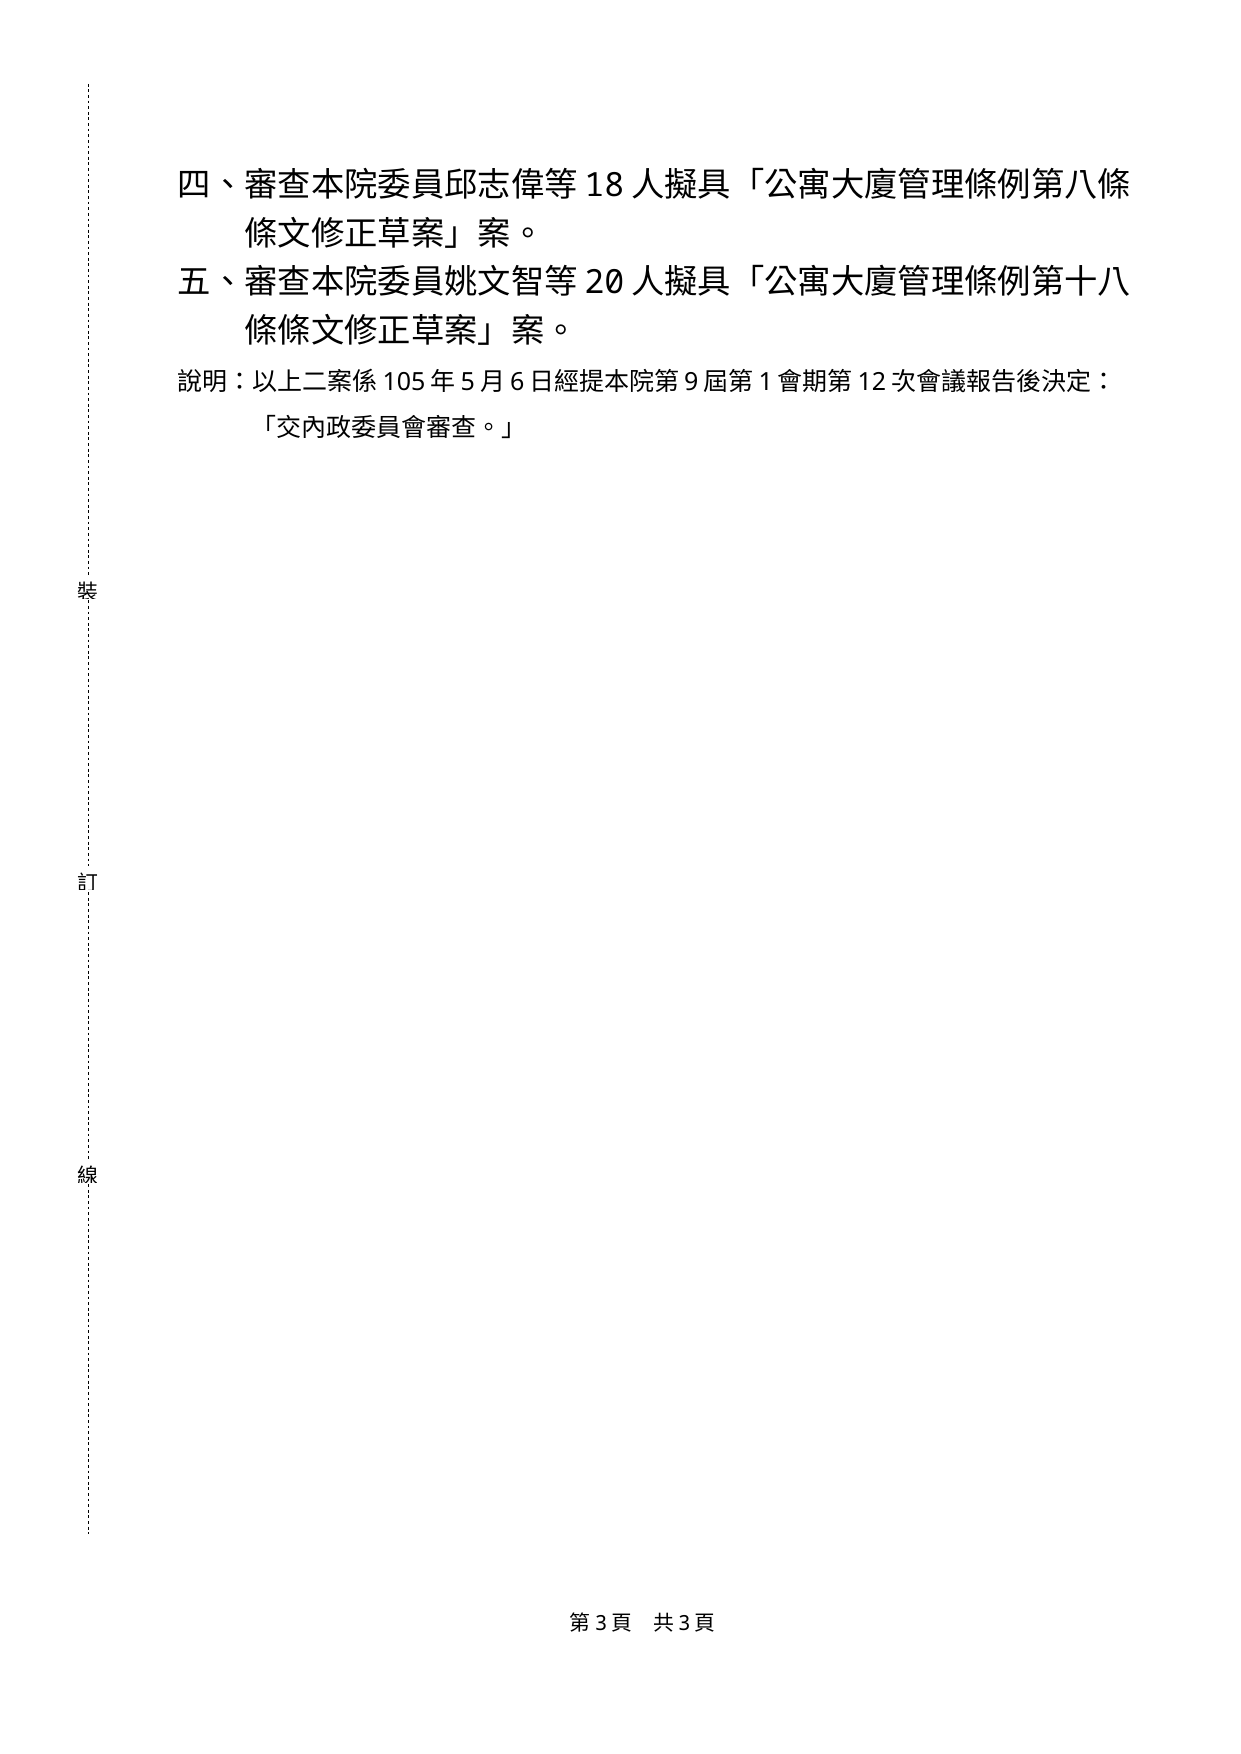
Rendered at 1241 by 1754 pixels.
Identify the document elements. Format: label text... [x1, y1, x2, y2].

text 說明：以上二案係105年5月6日經提本院第9屆第1會期第12次會議報告後決定：「交內政委員會審查。」 [177, 352, 1137, 443]
text 四、審查本院委員邱志偉等18人擬具「公寓大廈管理條例第八條條文修正草案」案。 [177, 158, 1137, 255]
text 五、審查本院委員姚文智等20人擬具「公寓大廈管理條例第十八條條文修正草案」案。 [177, 255, 1137, 352]
